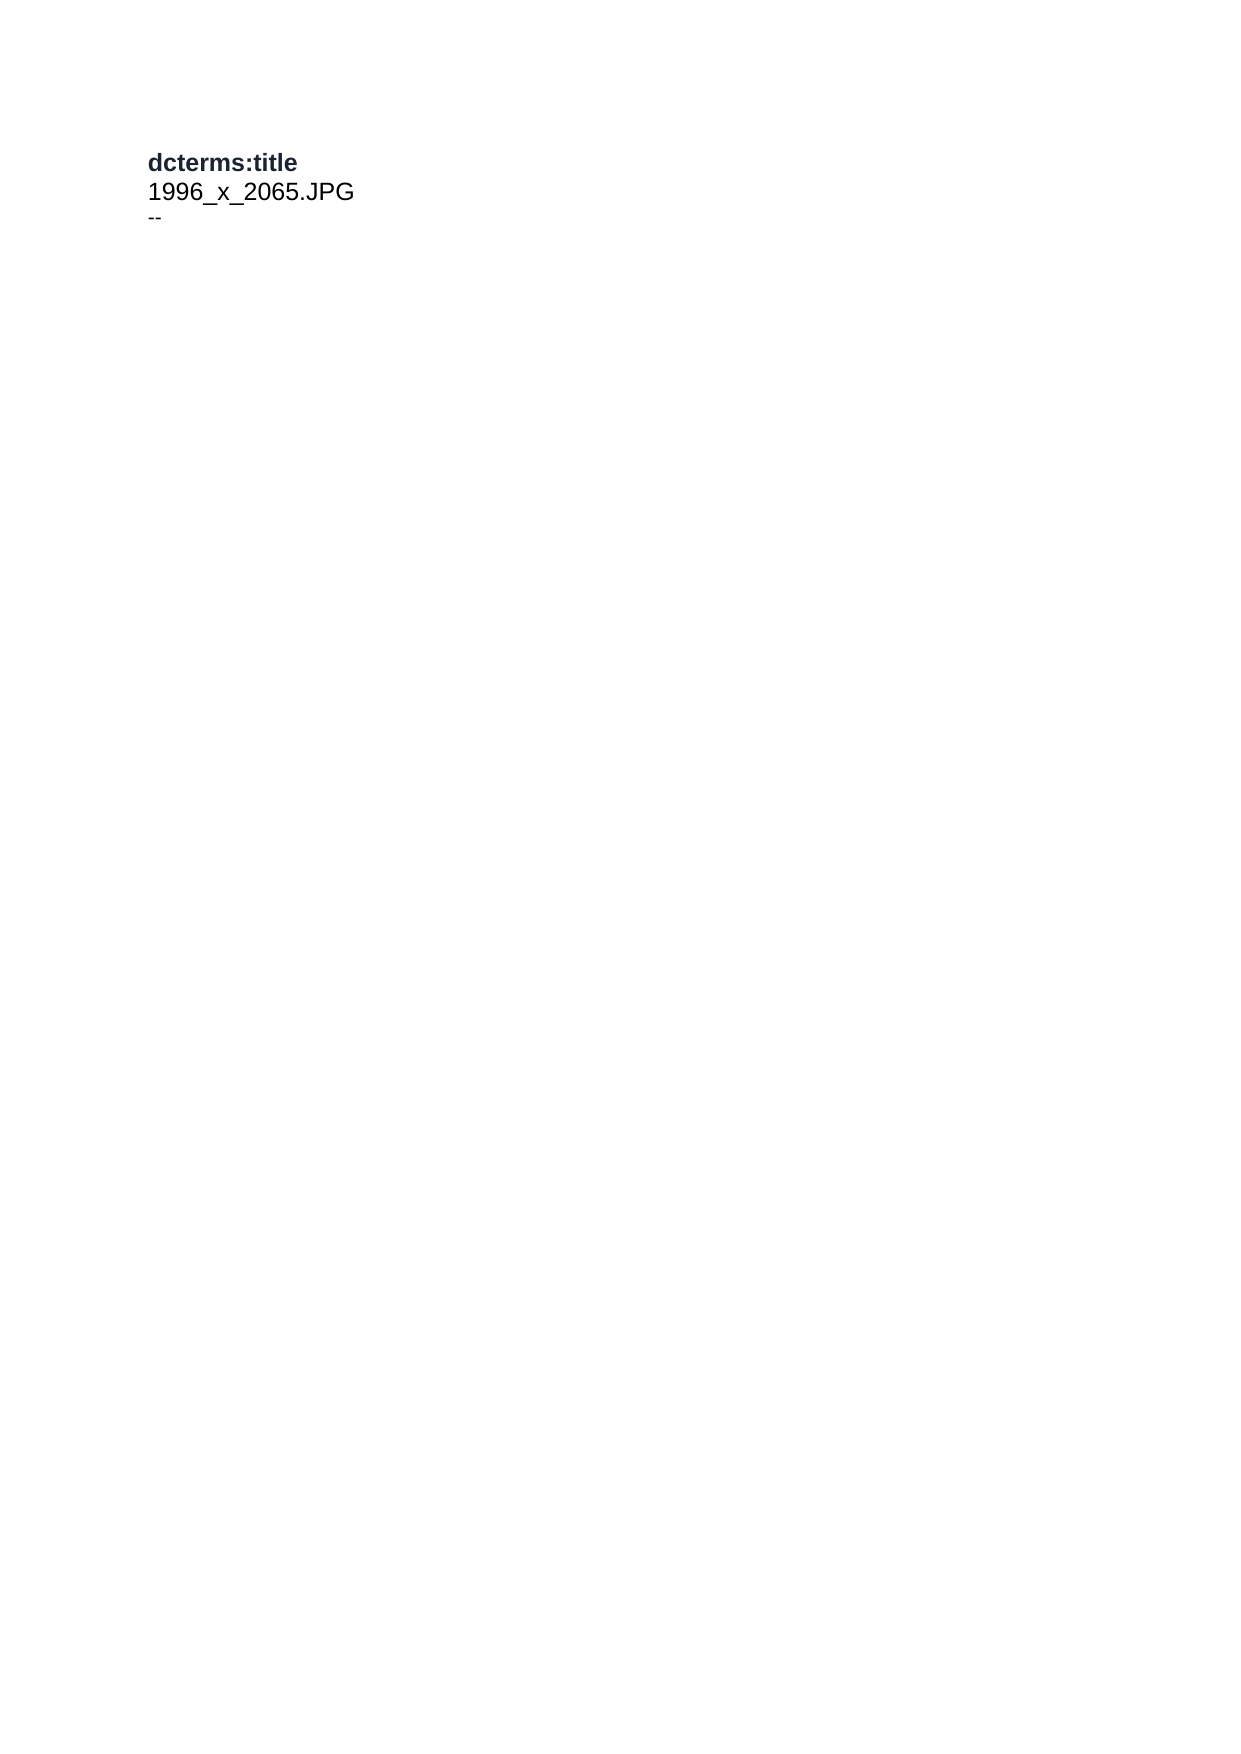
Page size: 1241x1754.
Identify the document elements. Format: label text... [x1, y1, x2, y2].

text 1996_x_2065.JPG [148, 176, 1092, 205]
text -- [148, 205, 1092, 229]
text dcterms:title [148, 148, 1092, 176]
